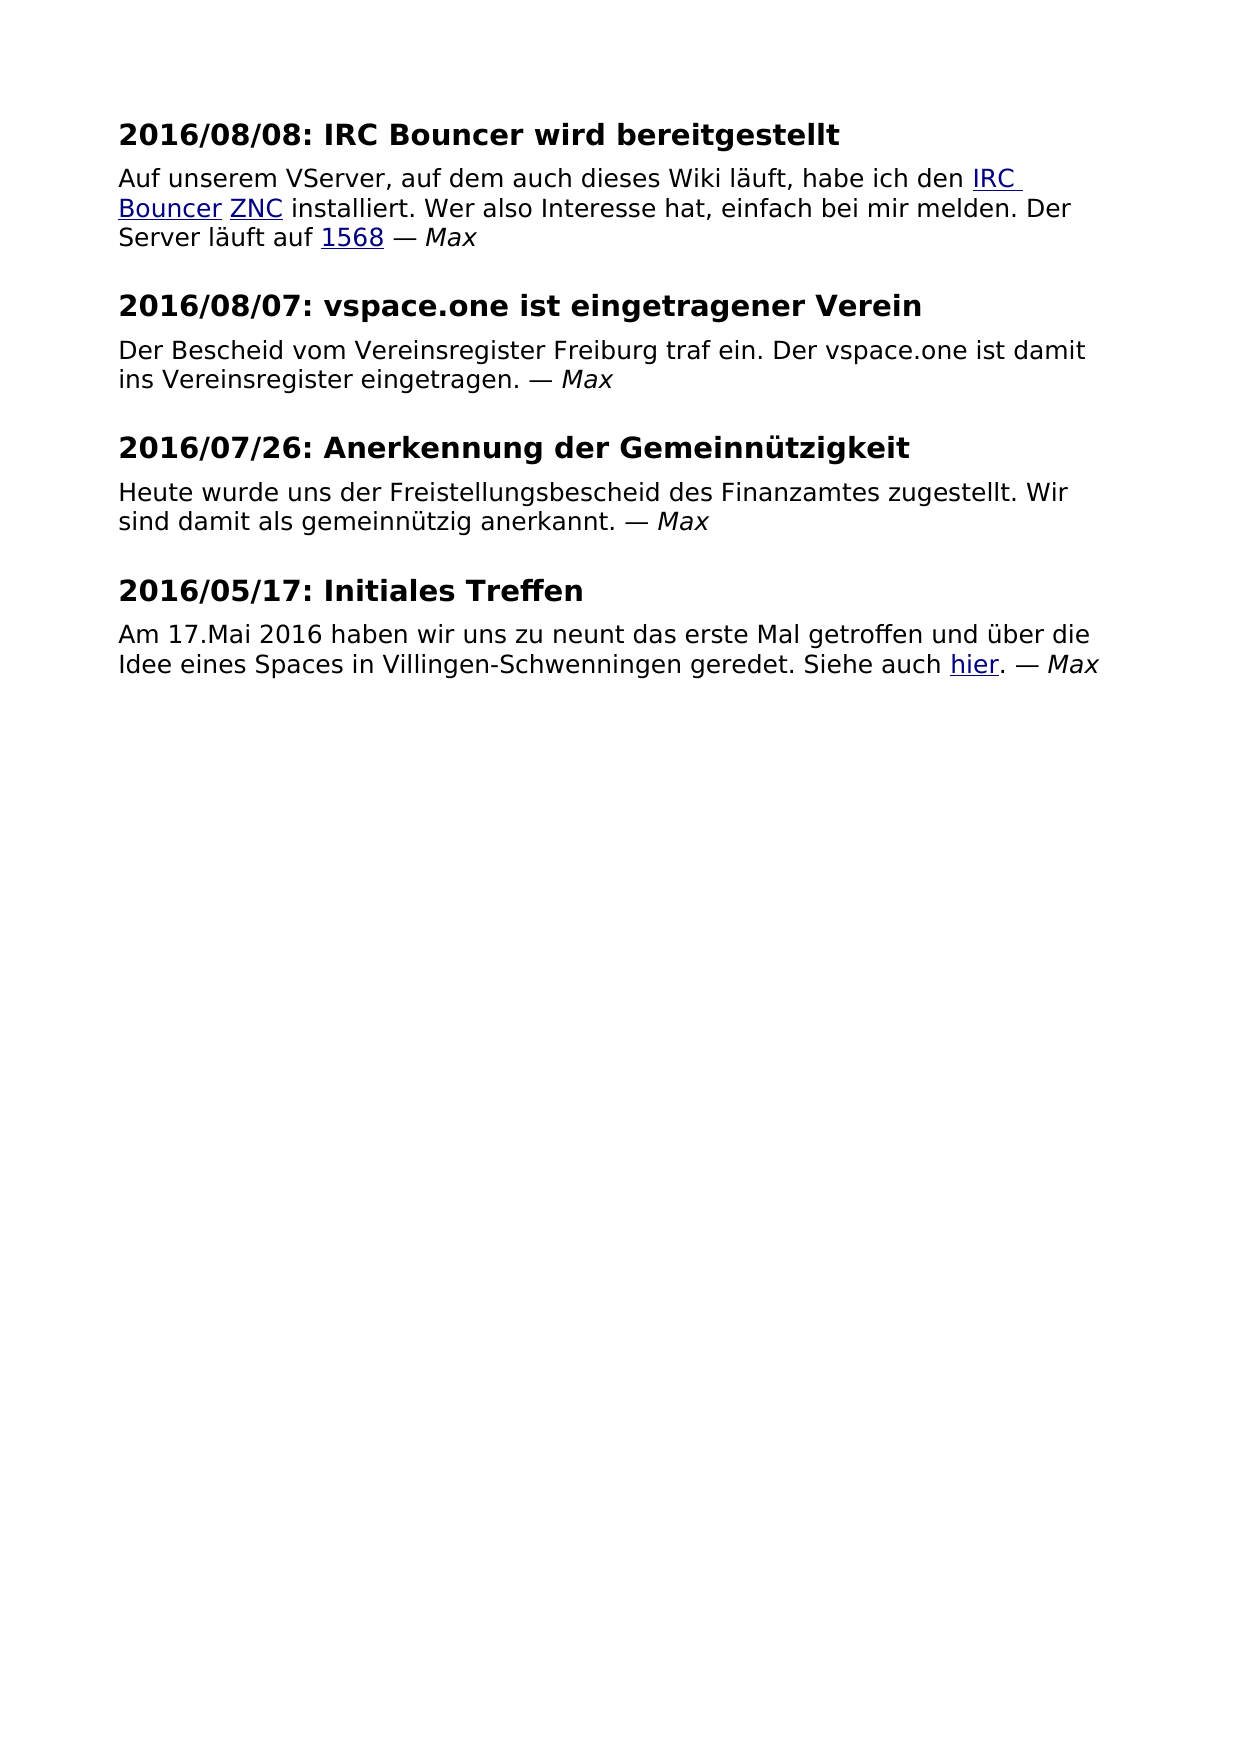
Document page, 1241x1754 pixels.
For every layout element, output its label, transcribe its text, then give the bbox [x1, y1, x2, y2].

subtitle 2016/05/17: Initiales Treffen [118, 574, 1122, 608]
text Auf unserem VServer, auf dem auch dieses Wiki läuft, habe ich den IRC Bouncer ZNC installiert. Wer also Interesse hat, einfach bei mir melden. Der Server läuft auf 1568 — Max [118, 164, 1122, 252]
subtitle 2016/07/26: Anerkennung der Gemeinnützigkeit [118, 432, 1122, 466]
text Heute wurde uns der Freistellungsbescheid des Finanzamtes zugestellt. Wir sind damit als gemeinnützig anerkannt. — Max [118, 478, 1122, 537]
text Am 17.Mai 2016 haben wir uns zu neunt das erste Mal getroffen und über die Idee eines Spaces in Villingen-Schwenningen geredet. Siehe auch hier. — Max [118, 621, 1122, 679]
subtitle 2016/08/07: vspace.one ist eingetragener Verein [118, 289, 1122, 323]
text Der Bescheid vom Vereinsregister Freiburg traf ein. Der vspace.one ist damit ins Vereinsregister eingetragen. — Max [118, 336, 1122, 394]
subtitle 2016/08/08: IRC Bouncer wird bereitgestellt [118, 118, 1122, 152]
